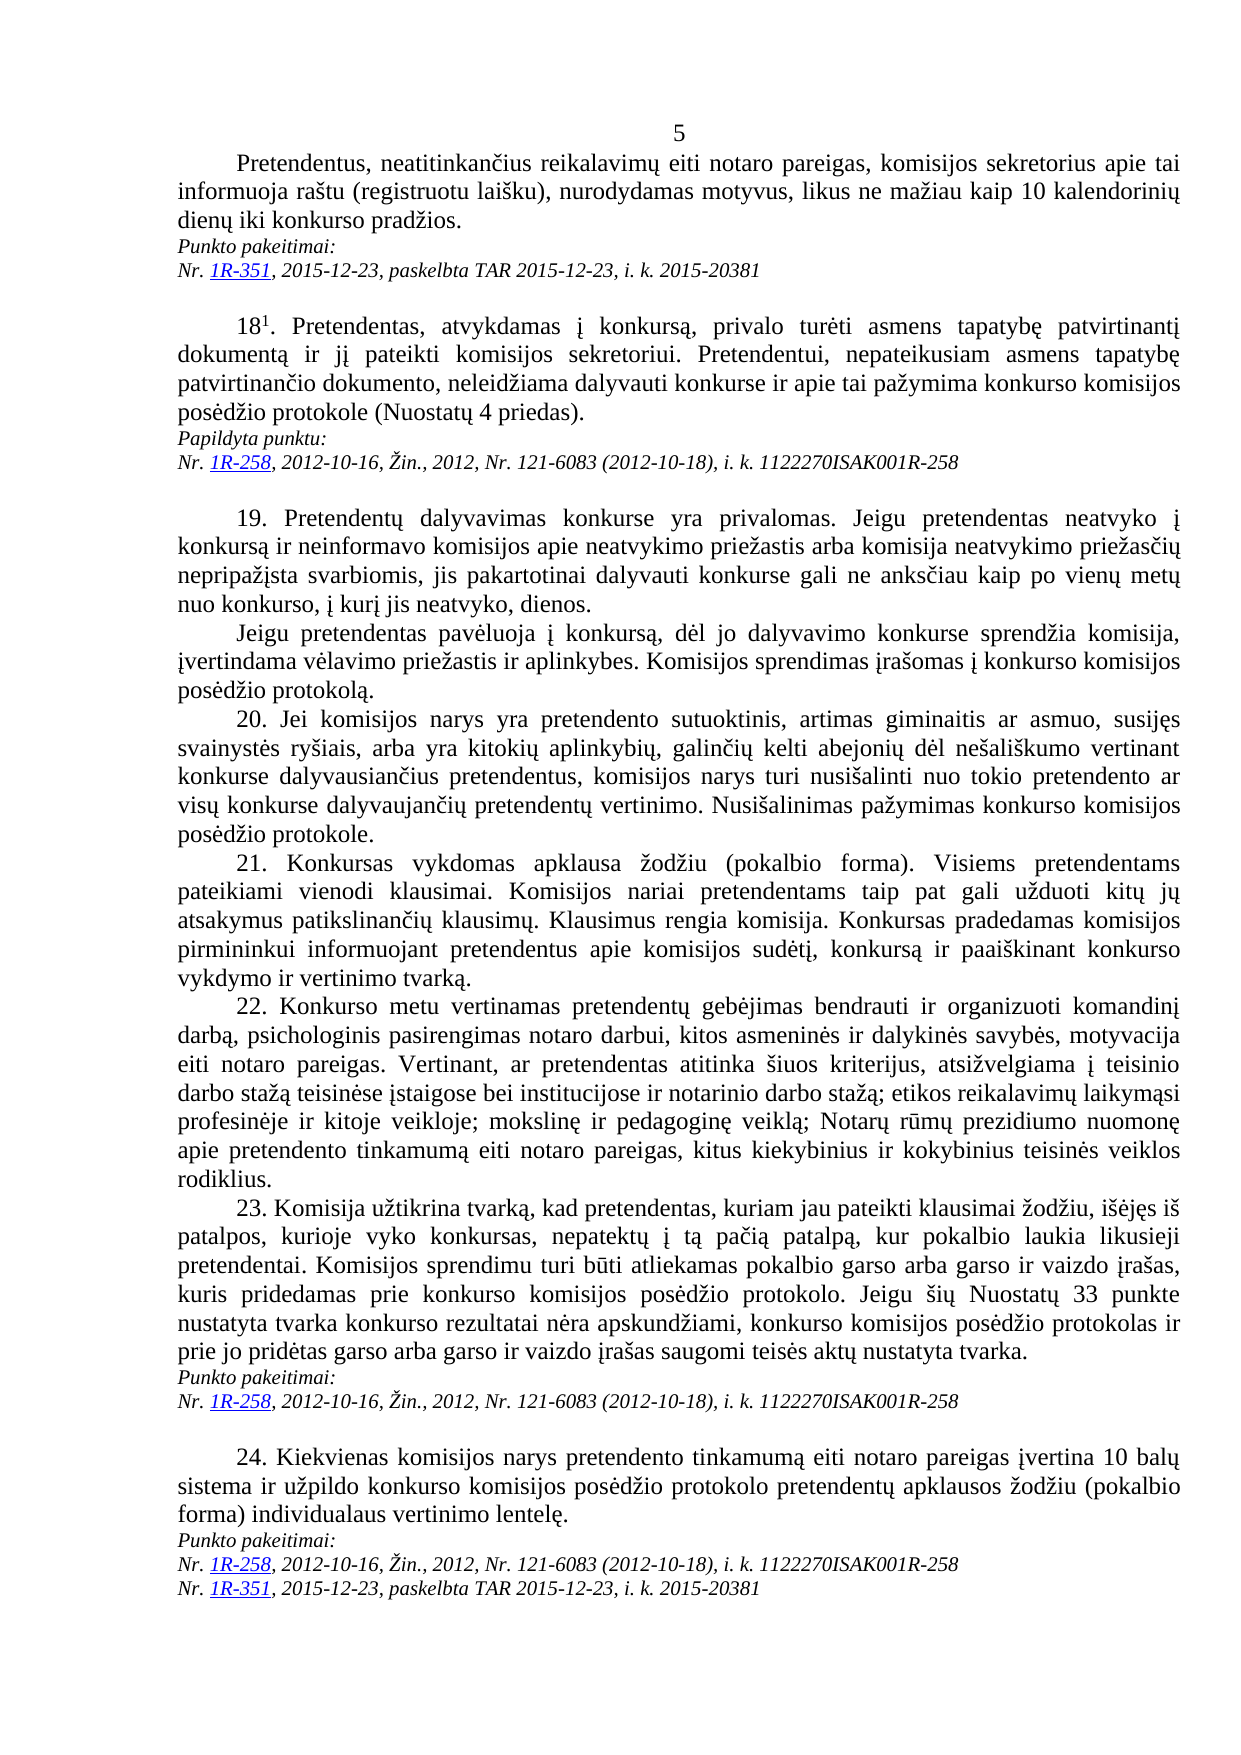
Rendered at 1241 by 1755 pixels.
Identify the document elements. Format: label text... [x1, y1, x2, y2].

text 19. Pretendentų dalyvavimas konkurse yra privalomas. Jeigu pretendentas neatvyko į konkursą ir neinformavo komisijos apie neatvykimo priežastis arba komisija neatvykimo priežasčių nepripažįsta svarbiomis, jis pakartotinai dalyvauti konkurse gali ne anksčiau kaip po vienų metų nuo konkurso, į kurį jis neatvyko, dienos. [177, 503, 1181, 618]
text Punkto pakeitimai: [177, 1528, 1181, 1552]
text 21. Konkursas vykdomas apklausa žodžiu (pokalbio forma). Visiems pretendentams pateikiami vienodi klausimai. Komisijos nariai pretendentams taip pat gali užduoti kitų jų atsakymus patikslinančių klausimų. Klausimus rengia komisija. Konkursas pradedamas komisijos pirmininkui informuojant pretendentus apie komisijos sudėtį, konkursą ir paaiškinant konkurso vykdymo ir vertinimo tvarką. [177, 848, 1181, 991]
text 181. Pretendentas, atvykdamas į konkursą, privalo turėti asmens tapatybę patvirtinantį dokumentą ir jį pateikti komisijos sekretoriui. Pretendentui, nepateikusiam asmens tapatybę patvirtinančio dokumento, neleidžiama dalyvauti konkurse ir apie tai pažymima konkurso komisijos posėdžio protokole (Nuostatų 4 priedas). [177, 311, 1181, 426]
text 22. Konkurso metu vertinamas pretendentų gebėjimas bendrauti ir organizuoti komandinį darbą, psichologinis pasirengimas notaro darbui, kitos asmeninės ir dalykinės savybės, motyvacija eiti notaro pareigas. Vertinant, ar pretendentas atitinka šiuos kriterijus, atsižvelgiama į teisinio darbo stažą teisinėse įstaigose bei institucijose ir notarinio darbo stažą; etikos reikalavimų laikymąsi profesinėje ir kitoje veikloje; mokslinę ir pedagoginę veiklą; Notarų rūmų prezidiumo nuomonę apie pretendento tinkamumą eiti notaro pareigas, kitus kiekybinius ir kokybinius teisinės veiklos rodiklius. [177, 991, 1181, 1193]
text Pretendentus, neatitinkančius reikalavimų eiti notaro pareigas, komisijos sekretorius apie tai informuoja raštu (registruotu laišku), nurodydamas motyvus, likus ne mažiau kaip 10 kalendorinių dienų iki konkurso pradžios. [177, 148, 1181, 234]
text 24. Kiekvienas komisijos narys pretendento tinkamumą eiti notaro pareigas įvertina 10 balų sistema ir užpildo konkurso komisijos posėdžio protokolo pretendentų apklausos žodžiu (pokalbio forma) individualaus vertinimo lentelę. [177, 1442, 1181, 1528]
text Papildyta punktu: [177, 426, 1181, 450]
text Nr. 1R-258, 2012-10-16, Žin., 2012, Nr. 121-6083 (2012-10-18), i. k. 1122270ISAK001R-258 [177, 450, 1181, 474]
text Nr. 1R-351, 2015-12-23, paskelbta TAR 2015-12-23, i. k. 2015-20381 [177, 258, 1181, 282]
text Nr. 1R-258, 2012-10-16, Žin., 2012, Nr. 121-6083 (2012-10-18), i. k. 1122270ISAK001R-258 [177, 1389, 1181, 1413]
text Jeigu pretendentas pavėluoja į konkursą, dėl jo dalyvavimo konkurse sprendžia komisija, įvertindama vėlavimo priežastis ir aplinkybes. Komisijos sprendimas įrašomas į konkurso komisijos posėdžio protokolą. [177, 618, 1181, 704]
text Punkto pakeitimai: [177, 1365, 1181, 1389]
text Punkto pakeitimai: [177, 234, 1181, 258]
text Nr. 1R-258, 2012-10-16, Žin., 2012, Nr. 121-6083 (2012-10-18), i. k. 1122270ISAK001R-258 [177, 1552, 1181, 1576]
text 20. Jei komisijos narys yra pretendento sutuoktinis, artimas giminaitis ar asmuo, susijęs svainystės ryšiais, arba yra kitokių aplinkybių, galinčių kelti abejonių dėl nešališkumo vertinant konkurse dalyvausiančius pretendentus, komisijos narys turi nusišalinti nuo tokio pretendento ar visų konkurse dalyvaujančių pretendentų vertinimo. Nusišalinimas pažymimas konkurso komisijos posėdžio protokole. [177, 704, 1181, 848]
text 23. Komisija užtikrina tvarką, kad pretendentas, kuriam jau pateikti klausimai žodžiu, išėjęs iš patalpos, kurioje vyko konkursas, nepatektų į tą pačią patalpą, kur pokalbio laukia likusieji pretendentai. Komisijos sprendimu turi būti atliekamas pokalbio garso arba garso ir vaizdo įrašas, kuris pridedamas prie konkurso komisijos posėdžio protokolo. Jeigu šių Nuostatų 33 punkte nustatyta tvarka konkurso rezultatai nėra apskundžiami, konkurso komisijos posėdžio protokolas ir prie jo pridėtas garso arba garso ir vaizdo įrašas saugomi teisės aktų nustatyta tvarka. [177, 1193, 1181, 1365]
text Nr. 1R-351, 2015-12-23, paskelbta TAR 2015-12-23, i. k. 2015-20381 [177, 1576, 1181, 1600]
